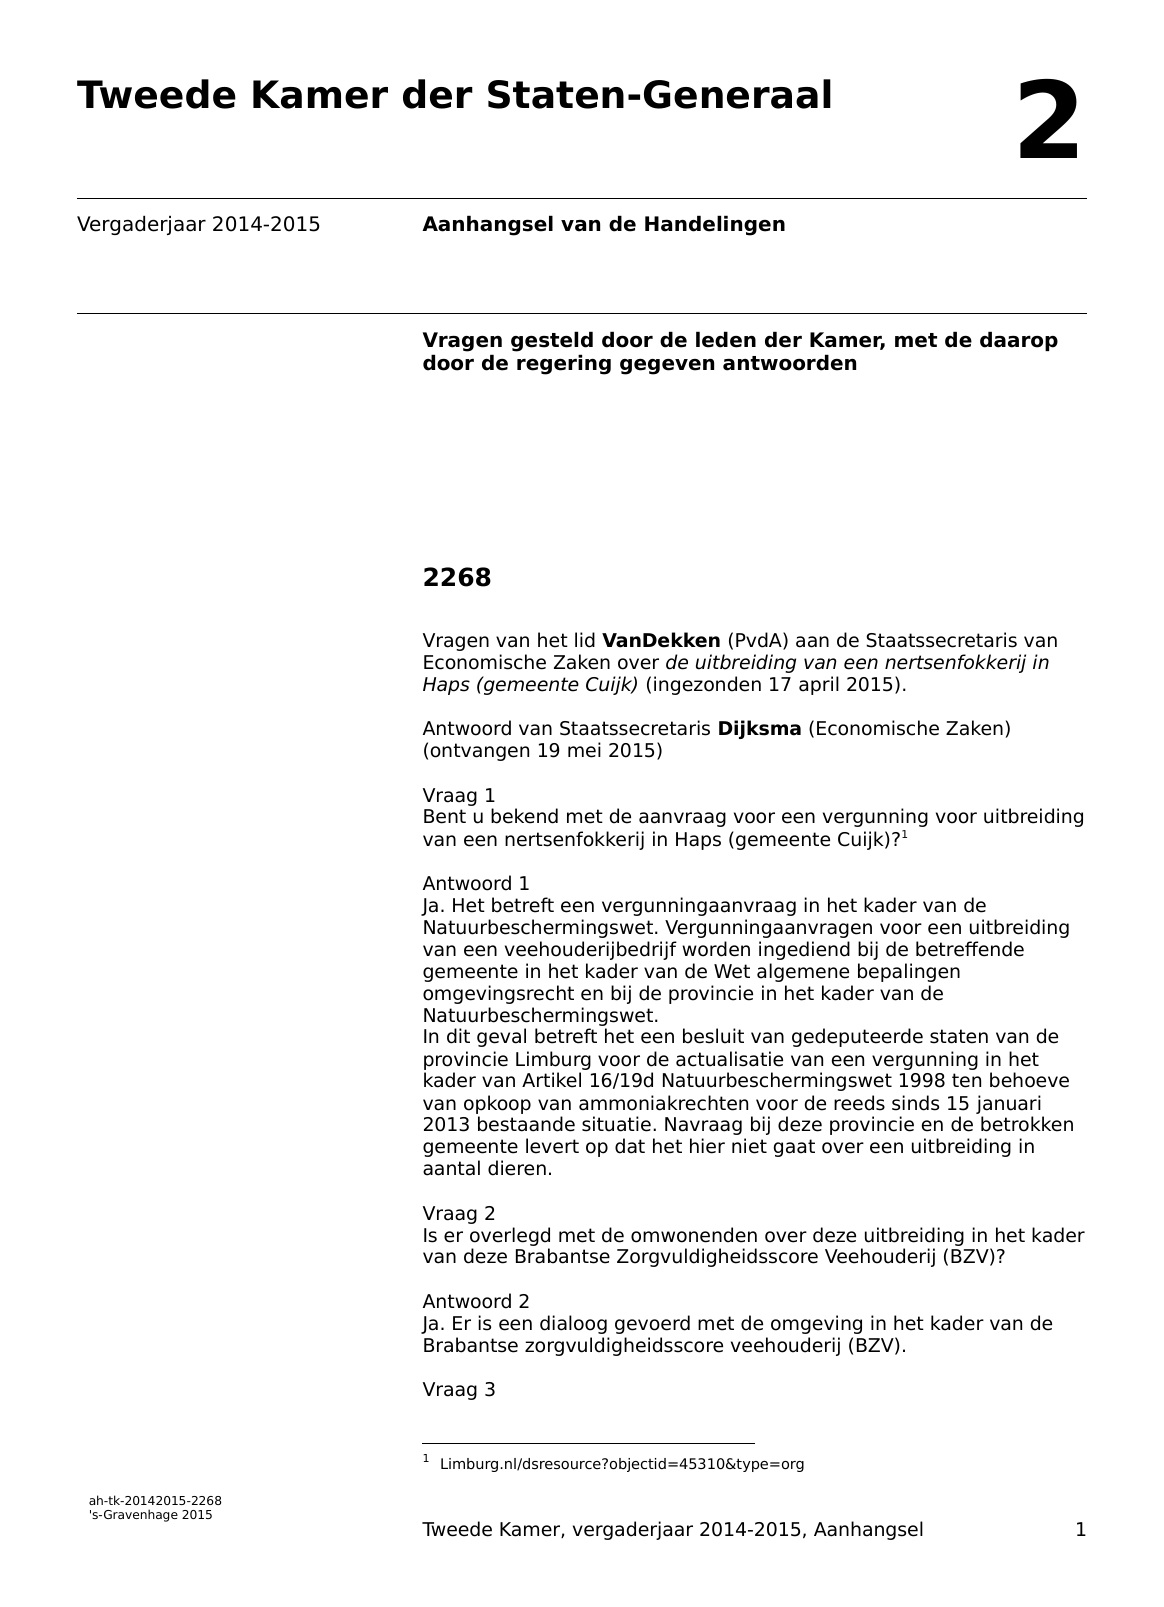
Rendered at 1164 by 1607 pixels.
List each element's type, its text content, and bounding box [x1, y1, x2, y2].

text Antwoord 2 [422, 1291, 1087, 1313]
text Antwoord 1 [422, 873, 1087, 894]
table_cell Aanhangsel van de Handelingen [422, 199, 1087, 313]
text Vragen van het lid VanDekken (PvdA) aan de Staatssecretaris van Economische Zaken over de uitbreiding van een nertsenfokkerij in Haps (gemeente Cuijk) (ingezonden 17 april 2015). [422, 630, 1087, 696]
text Vraag 1 [422, 784, 1087, 806]
table_header Tweede Kamer der Staten-Generaal [77, 59, 886, 198]
text 's-Gravenhage 2015 [88, 1508, 323, 1522]
text Bent u bekend met de aanvraag voor een vergunning voor uitbreiding van een nertsenfokkerij in Haps (gemeente Cuijk)? [422, 806, 1087, 850]
text Vraag 2 [422, 1202, 1087, 1224]
table_header 2 [886, 59, 1087, 198]
table_cell Vragen gesteld door de leden der Kamer, met de daarop door de regering gegeven antwoorden [422, 314, 1087, 375]
text Vraag 3 [422, 1379, 1087, 1401]
text 2268 [422, 563, 1087, 592]
text ah-tk-20142015-2268 [88, 1494, 323, 1508]
text Is er overlegd met de omwonenden over deze uitbreiding in het kader van deze Brabantse Zorgvuldigheidsscore Veehouderij (BZV)? [422, 1224, 1087, 1268]
table_cell [77, 314, 422, 375]
table_cell Vergaderjaar 2014-2015 [77, 199, 422, 313]
text Ja. Er is een dialoog gevoerd met de omgeving in het kader van de Brabantse zorgvuldigheidsscore veehouderij (BZV). [422, 1313, 1087, 1357]
text Antwoord van Staatssecretaris Dijksma (Economische Zaken) (ontvangen 19 mei 2015) [422, 718, 1087, 762]
text Ja. Het betreft een vergunningaanvraag in het kader van de Natuurbeschermingswet. Vergunningaanvragen voor een uitbreiding van een veehouderijbedrijf worden ingediend bij de betreffende gemeente in het kader van de Wet algemene bepalingen omgevingsrecht en bij de provincie in het kader van de Natuurbeschermingswet. [422, 894, 1087, 1026]
text In dit geval betreft het een besluit van gedeputeerde staten van de provincie Limburg voor de actualisatie van een vergunning in het kader van Artikel 16/19d Natuurbeschermingswet 1998 ten behoeve van opkoop van ammoniakrechten voor de reeds sinds 15 januari 2013 bestaande situatie. Navraag bij deze provincie en de betrokken gemeente levert op dat het hier niet gaat over een uitbreiding in aantal dieren. [422, 1026, 1087, 1180]
text Limburg.nl/dsresource?objectid=45310&type=org [422, 1452, 1087, 1474]
